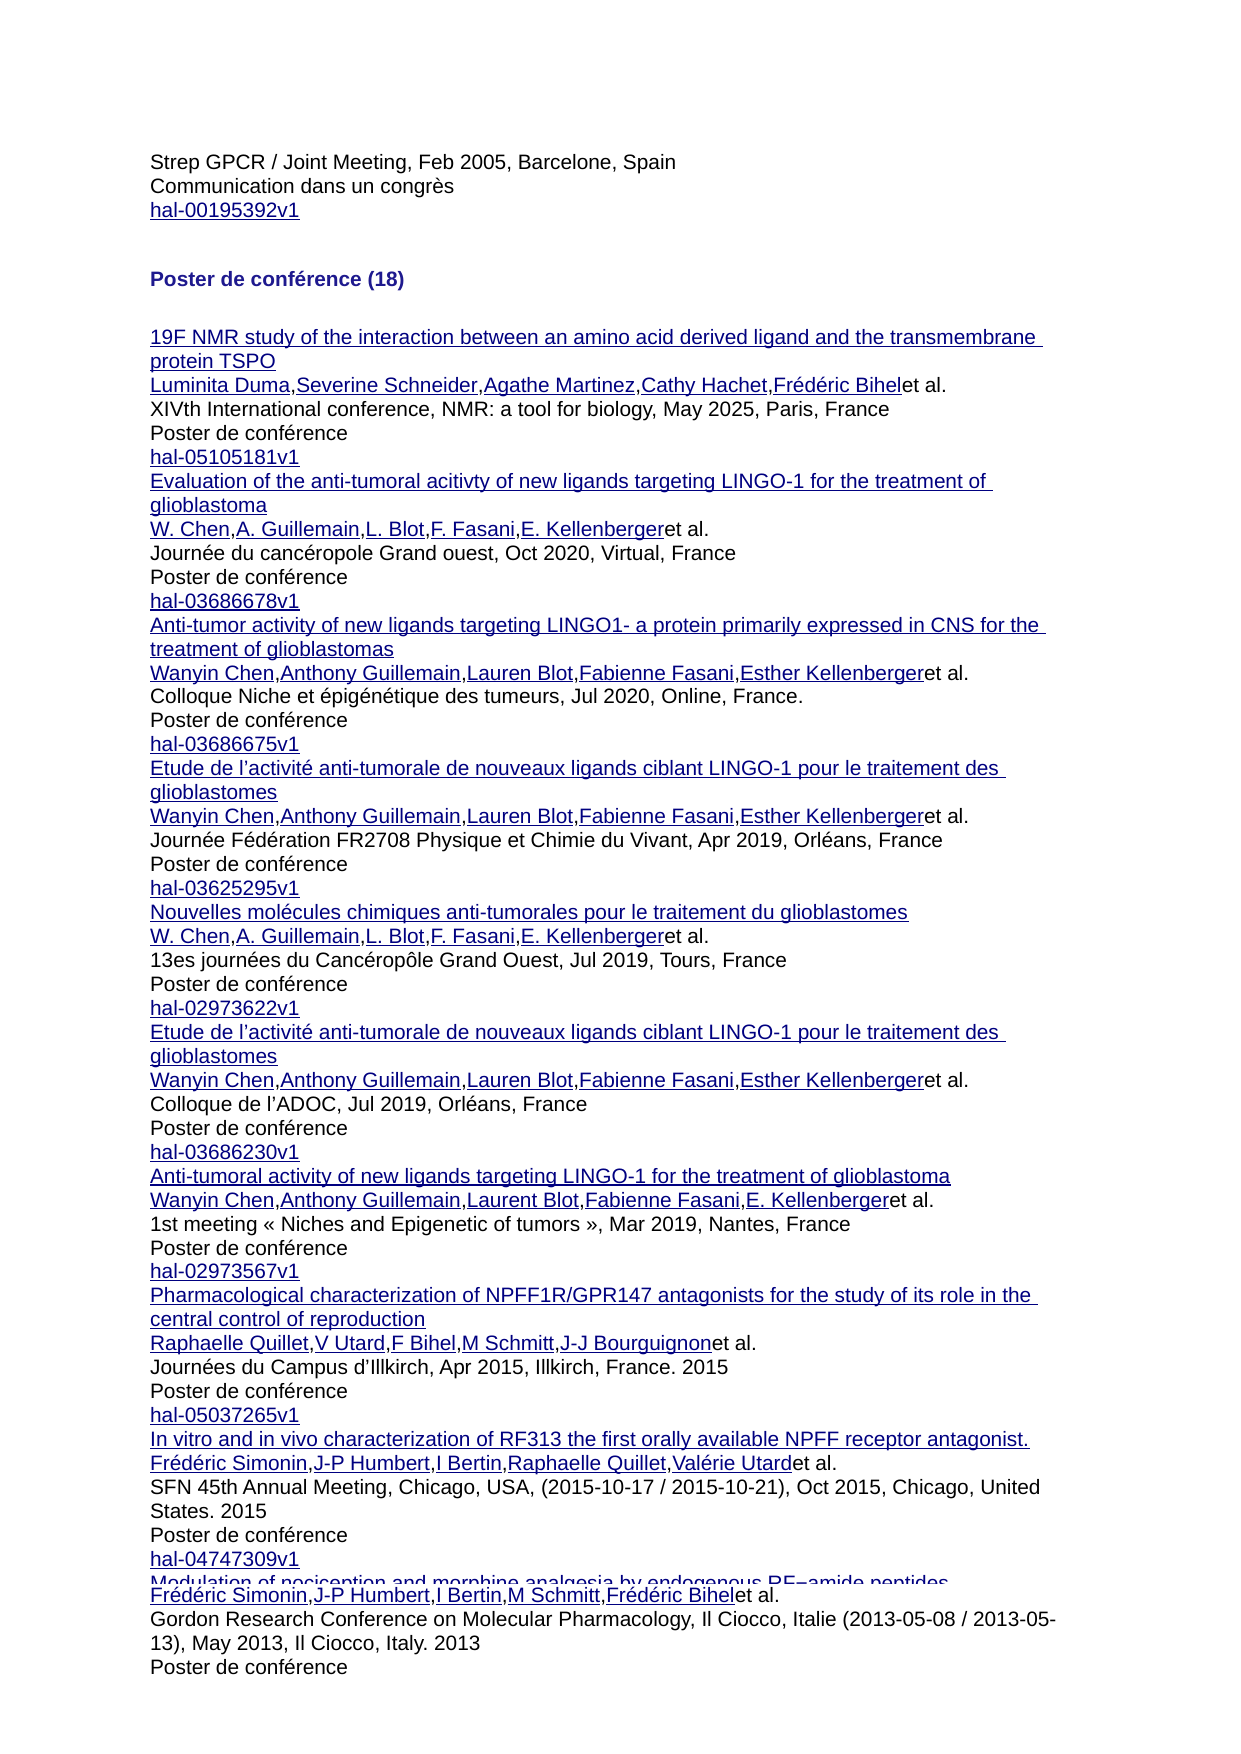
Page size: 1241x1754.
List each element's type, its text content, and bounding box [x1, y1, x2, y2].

table_cell Nouvelles molécules chimiques anti-tumorales pour le traitement du glioblastomes W. Chen,A. Guillemain,L. Blot,F. Fasani,E. Kellenbergeret al. 13es journées du Cancéropôle Grand Ouest, Jul 2019, Tours, France Poster de conférence hal-02973622v1 [150, 900, 1090, 1020]
table_header 19F NMR study of the interaction between an amino acid derived ligand and the transmembrane protein TSPO Luminita Duma,Severine Schneider,Agathe Martinez,Cathy Hachet,Frédéric Bihelet al. XIVth International conference, NMR: a tool for biology, May 2025, Paris, France Poster de conférence hal-05105181v1 [150, 325, 1090, 469]
table_cell Pharmacological characterization of NPFF1R/GPR147 antagonists for the study of its role in the central control of reproduction Raphaelle Quillet,V Utard,F Bihel,M Schmitt,J-J Bourguignonet al. Journées du Campus d’Illkirch, Apr 2015, Illkirch, France. 2015 Poster de conférence hal-05037265v1 [150, 1283, 1090, 1427]
table_cell Anti-tumoral activity of new ligands targeting LINGO-1 for the treatment of glioblastoma Wanyin Chen,Anthony Guillemain,Laurent Blot,Fabienne Fasani,E. Kellenbergeret al. 1st meeting « Niches and Epigenetic of tumors », Mar 2019, Nantes, France Poster de conférence hal-02973567v1 [150, 1164, 1090, 1283]
table_cell Etude de l’activité anti-tumorale de nouveaux ligands ciblant LINGO-1 pour le traitement des glioblastomes Wanyin Chen,Anthony Guillemain,Lauren Blot,Fabienne Fasani,Esther Kellenbergeret al. Journée Fédération FR2708 Physique et Chimie du Vivant, Apr 2019, Orléans, France Poster de conférence hal-03625295v1 [150, 756, 1090, 900]
subtitle Poster de conférence (18) [150, 267, 1090, 291]
table_cell Anti-tumor activity of new ligands targeting LINGO1- a protein primarily expressed in CNS for the treatment of glioblastomas Wanyin Chen,Anthony Guillemain,Lauren Blot,Fabienne Fasani,Esther Kellenbergeret al. Colloque Niche et épigénétique des tumeurs, Jul 2020, Online, France. Poster de conférence hal-03686675v1 [150, 613, 1090, 756]
table_cell Modulation of nociception and morphine analgesia by endogenous RF−amide peptides. Frédéric Simonin,J-P Humbert,I Bertin,M Schmitt,Frédéric Bihelet al. Gordon Research Conference on Molecular Pharmacology, Il Ciocco, Italie (2013-05-08 / 2013-05-13), May 2013, Il Ciocco, Italy. 2013 Poster de conférence [150, 1571, 1090, 1679]
table_cell Evaluation of the anti-tumoral acitivty of new ligands targeting LINGO-1 for the treatment of glioblastoma W. Chen,A. Guillemain,L. Blot,F. Fasani,E. Kellenbergeret al. Journée du cancéropole Grand ouest, Oct 2020, Virtual, France Poster de conférence hal-03686678v1 [150, 469, 1090, 612]
table_cell Etude de l’activité anti-tumorale de nouveaux ligands ciblant LINGO-1 pour le traitement des glioblastomes Wanyin Chen,Anthony Guillemain,Lauren Blot,Fabienne Fasani,Esther Kellenbergeret al. Colloque de l’ADOC, Jul 2019, Orléans, France Poster de conférence hal-03686230v1 [150, 1020, 1090, 1163]
table_cell In vitro and in vivo characterization of RF313 the first orally available NPFF receptor antagonist. Frédéric Simonin,J-P Humbert,I Bertin,Raphaelle Quillet,Valérie Utardet al. SFN 45th Annual Meeting, Chicago, USA, (2015-10-17 / 2015-10-21), Oct 2015, Chicago, United States. 2015 Poster de conférence hal-04747309v1 [150, 1427, 1090, 1571]
table_cell Strep GPCR / Joint Meeting, Feb 2005, Barcelone, Spain Communication dans un congrès hal-00195392v1 [150, 150, 1090, 222]
